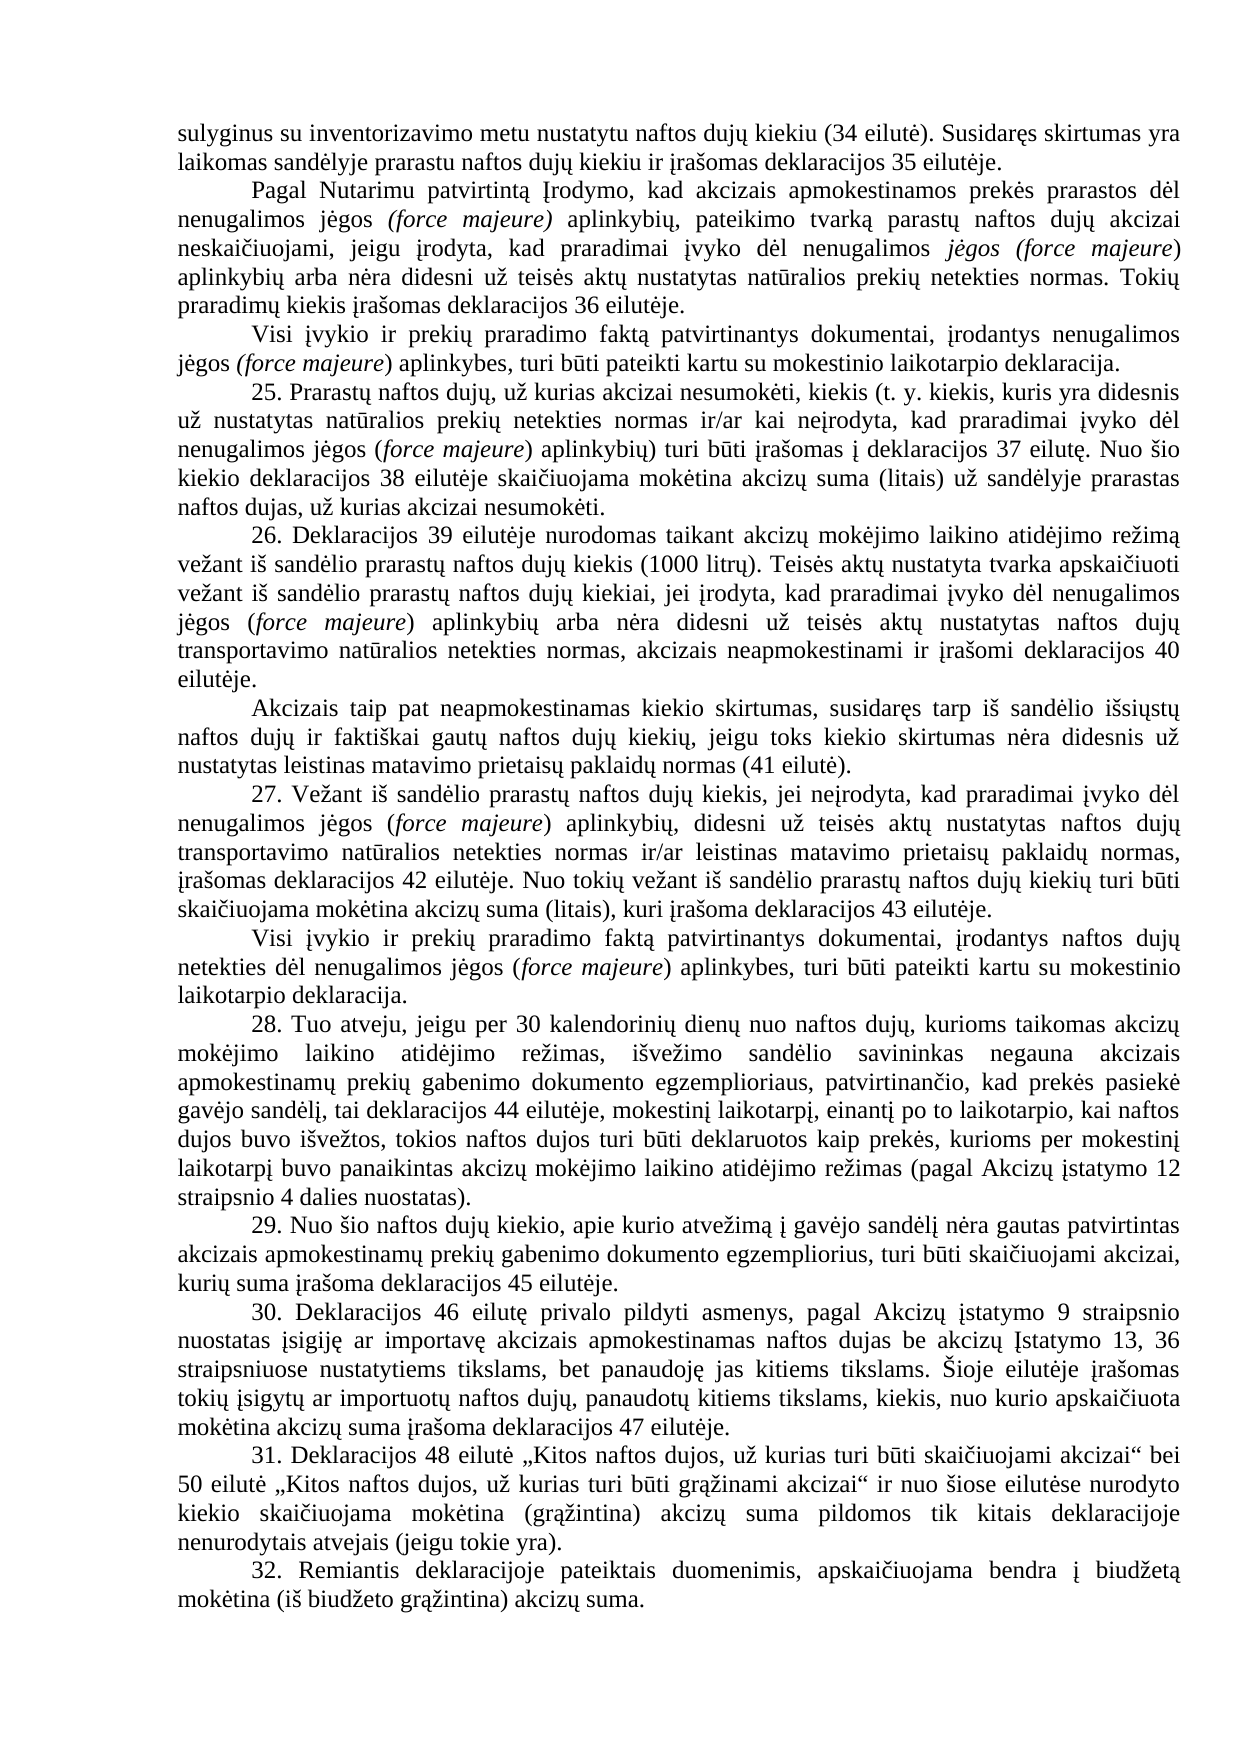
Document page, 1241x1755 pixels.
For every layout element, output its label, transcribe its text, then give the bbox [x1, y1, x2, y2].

text 27. Vežant iš sandėlio prarastų naftos dujų kiekis, jei neįrodyta, kad praradimai įvyko dėl nenugalimos jėgos (force majeure) aplinkybių, didesni už teisės aktų nustatytas naftos dujų transportavimo natūralios netekties normas ir/ar leistinas matavimo prietaisų paklaidų normas, įrašomas deklaracijos 42 eilutėje. Nuo tokių vežant iš sandėlio prarastų naftos dujų kiekių turi būti skaičiuojama mokėtina akcizų suma (litais), kuri įrašoma deklaracijos 43 eilutėje. [177, 779, 1181, 923]
text 28. Tuo atveju, jeigu per 30 kalendorinių dienų nuo naftos dujų, kurioms taikomas akcizų mokėjimo laikino atidėjimo režimas, išvežimo sandėlio savininkas negauna akcizais apmokestinamų prekių gabenimo dokumento egzemplioriaus, patvirtinančio, kad prekės pasiekė gavėjo sandėlį, tai deklaracijos 44 eilutėje, mokestinį laikotarpį, einantį po to laikotarpio, kai naftos dujos buvo išvežtos, tokios naftos dujos turi būti deklaruotos kaip prekės, kurioms per mokestinį laikotarpį buvo panaikintas akcizų mokėjimo laikino atidėjimo režimas (pagal Akcizų įstatymo 12 straipsnio 4 dalies nuostatas). [177, 1009, 1181, 1211]
text Visi įvykio ir prekių praradimo faktą patvirtinantys dokumentai, įrodantys nenugalimos jėgos (force majeure) aplinkybes, turi būti pateikti kartu su mokestinio laikotarpio deklaracija. [177, 319, 1181, 377]
text 31. Deklaracijos 48 eilutė „Kitos naftos dujos, už kurias turi būti skaičiuojami akcizai“ bei 50 eilutė „Kitos naftos dujos, už kurias turi būti grąžinami akcizai“ ir nuo šiose eilutėse nurodyto kiekio skaičiuojama mokėtina (grąžintina) akcizų suma pildomos tik kitais deklaracijoje nenurodytais atvejais (jeigu tokie yra). [177, 1441, 1181, 1556]
text 32. Remiantis deklaracijoje pateiktais duomenimis, apskaičiuojama bendra į biudžetą mokėtina (iš biudžeto grąžintina) akcizų suma. [177, 1556, 1181, 1613]
text sulyginus su inventorizavimo metu nustatytu naftos dujų kiekiu (34 eilutė). Susidaręs skirtumas yra laikomas sandėlyje prarastu naftos dujų kiekiu ir įrašomas deklaracijos 35 eilutėje. [177, 118, 1181, 176]
text Pagal Nutarimu patvirtintą Įrodymo, kad akcizais apmokestinamos prekės prarastos dėl nenugalimos jėgos (force majeure) aplinkybių, pateikimo tvarką parastų naftos dujų akcizai neskaičiuojami, jeigu įrodyta, kad praradimai įvyko dėl nenugalimos jėgos (force majeure) aplinkybių arba nėra didesni už teisės aktų nustatytas natūralios prekių netekties normas. Tokių praradimų kiekis įrašomas deklaracijos 36 eilutėje. [177, 176, 1181, 319]
text 25. Prarastų naftos dujų, už kurias akcizai nesumokėti, kiekis (t. y. kiekis, kuris yra didesnis už nustatytas natūralios prekių netekties normas ir/ar kai neįrodyta, kad praradimai įvyko dėl nenugalimos jėgos (force majeure) aplinkybių) turi būti įrašomas į deklaracijos 37 eilutę. Nuo šio kiekio deklaracijos 38 eilutėje skaičiuojama mokėtina akcizų suma (litais) už sandėlyje prarastas naftos dujas, už kurias akcizai nesumokėti. [177, 377, 1181, 521]
text 30. Deklaracijos 46 eilutę privalo pildyti asmenys, pagal Akcizų įstatymo 9 straipsnio nuostatas įsigiję ar importavę akcizais apmokestinamas naftos dujas be akcizų Įstatymo 13, 36 straipsniuose nustatytiems tikslams, bet panaudoję jas kitiems tikslams. Šioje eilutėje įrašomas tokių įsigytų ar importuotų naftos dujų, panaudotų kitiems tikslams, kiekis, nuo kurio apskaičiuota mokėtina akcizų suma įrašoma deklaracijos 47 eilutėje. [177, 1297, 1181, 1441]
text 26. Deklaracijos 39 eilutėje nurodomas taikant akcizų mokėjimo laikino atidėjimo režimą vežant iš sandėlio prarastų naftos dujų kiekis (1000 litrų). Teisės aktų nustatyta tvarka apskaičiuoti vežant iš sandėlio prarastų naftos dujų kiekiai, jei įrodyta, kad praradimai įvyko dėl nenugalimos jėgos (force majeure) aplinkybių arba nėra didesni už teisės aktų nustatytas naftos dujų transportavimo natūralios netekties normas, akcizais neapmokestinami ir įrašomi deklaracijos 40 eilutėje. [177, 521, 1181, 693]
text Akcizais taip pat neapmokestinamas kiekio skirtumas, susidaręs tarp iš sandėlio išsiųstų naftos dujų ir faktiškai gautų naftos dujų kiekių, jeigu toks kiekio skirtumas nėra didesnis už nustatytas leistinas matavimo prietaisų paklaidų normas (41 eilutė). [177, 693, 1181, 779]
text Visi įvykio ir prekių praradimo faktą patvirtinantys dokumentai, įrodantys naftos dujų netekties dėl nenugalimos jėgos (force majeure) aplinkybes, turi būti pateikti kartu su mokestinio laikotarpio deklaracija. [177, 923, 1181, 1009]
text 29. Nuo šio naftos dujų kiekio, apie kurio atvežimą į gavėjo sandėlį nėra gautas patvirtintas akcizais apmokestinamų prekių gabenimo dokumento egzempliorius, turi būti skaičiuojami akcizai, kurių suma įrašoma deklaracijos 45 eilutėje. [177, 1211, 1181, 1297]
